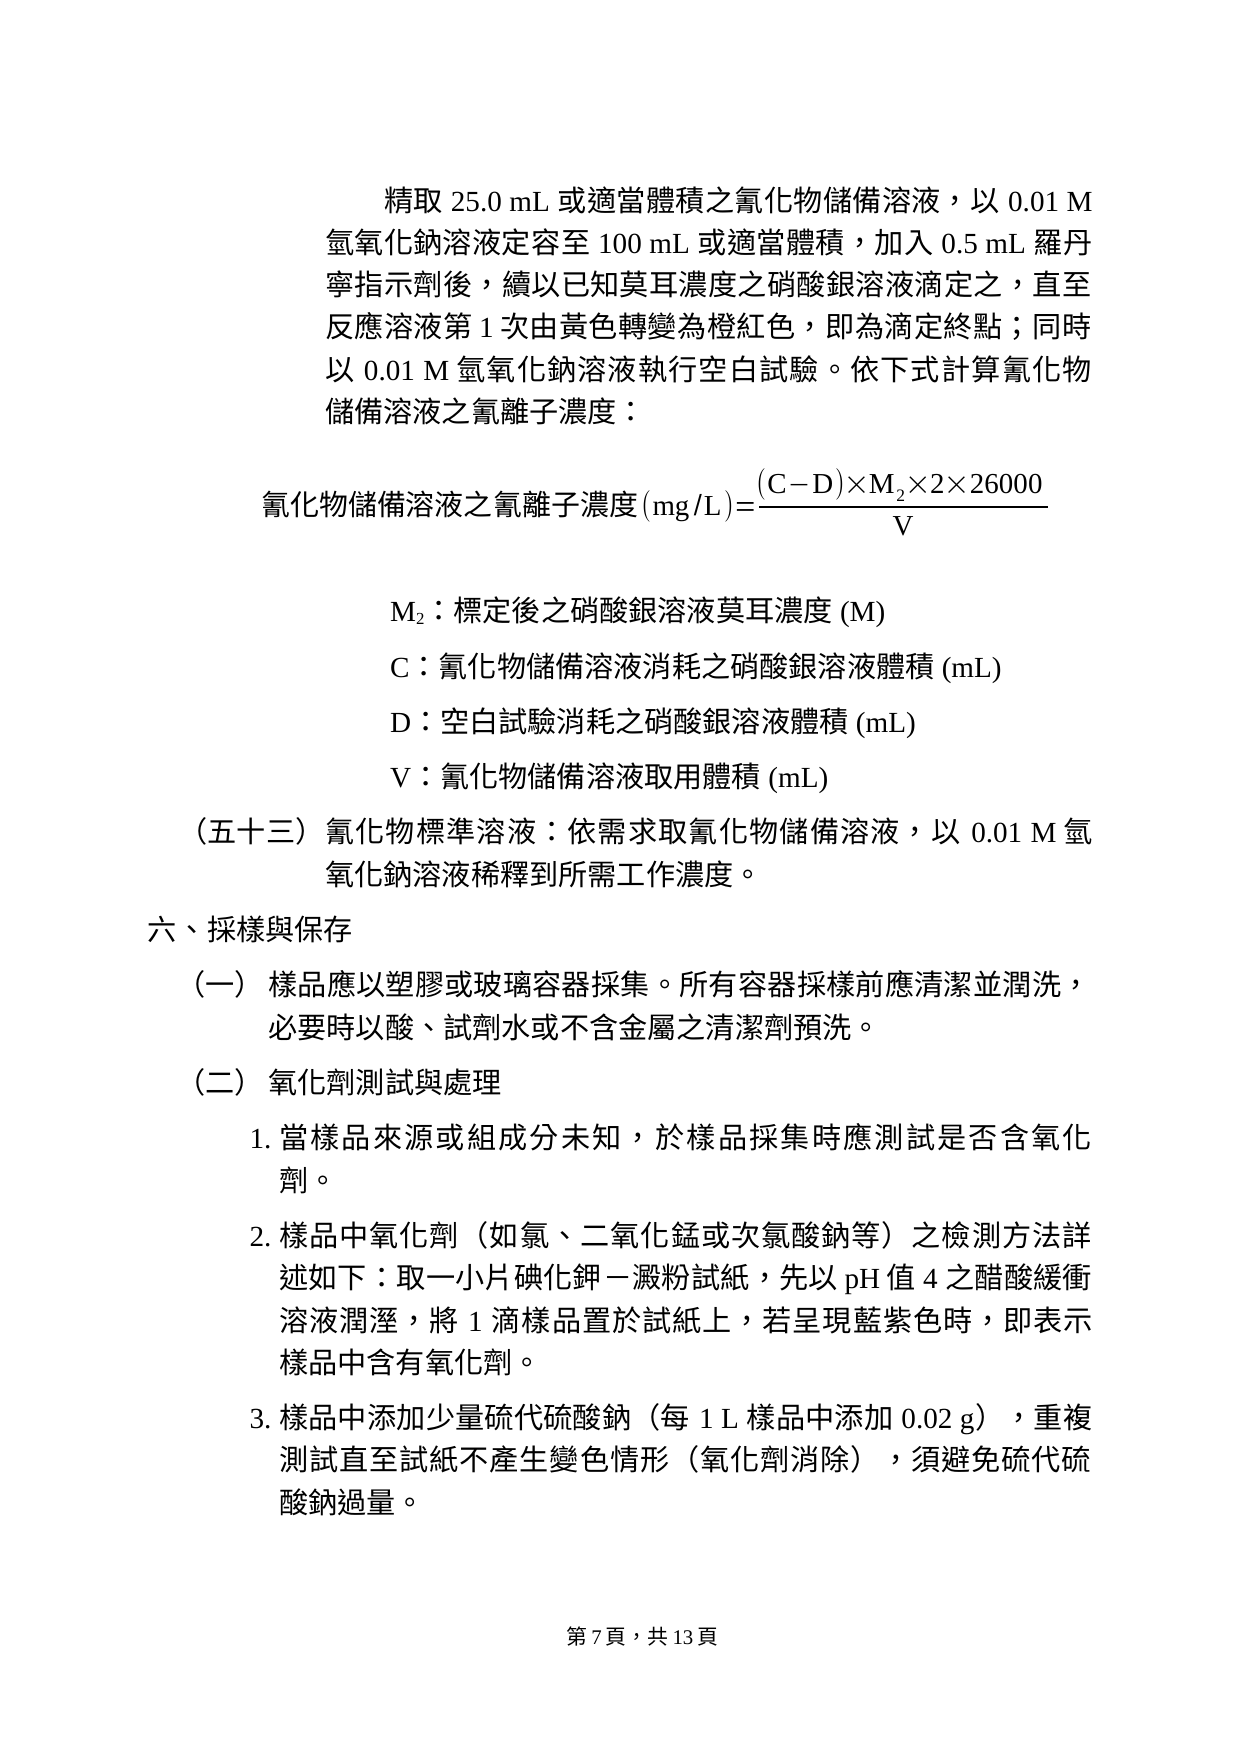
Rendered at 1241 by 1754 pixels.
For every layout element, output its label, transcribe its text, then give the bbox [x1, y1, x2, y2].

text D：空白試驗消耗之硝酸銀溶液體積 (mL) [390, 698, 1093, 741]
list 樣品應以塑膠或玻璃容器採集。所有容器採樣前應清潔並潤洗，必要時以酸、試劑水或不含金屬之清潔劑預洗。 [176, 962, 1093, 1047]
text 精取 25.0 mL 或適當體積之氰化物儲備溶液，以 0.01 M氫氧化鈉溶液定容至 100 mL 或適當體積，加入 0.5 mL 羅丹寧指示劑後，續以已知莫耳濃度之硝酸銀溶液滴定之，直至反應溶液第1次由黃色轉變為橙紅色，即為滴定終點；同時以 0.01 M氫氧化鈉溶液執行空白試驗。依下式計算氰化物儲備溶液之氰離子濃度： [325, 177, 1093, 431]
list 樣品中添加少量硫代硫酸鈉（每 1 L 樣品中添加 0.02 g），重複測試直至試紙不產生變色情形（氧化劑消除），須避免硫代硫酸鈉過量。 [249, 1395, 1093, 1522]
text C：氰化物儲備溶液消耗之硝酸銀溶液體積 (mL) [390, 643, 1093, 685]
text M2：標定後之硝酸銀溶液莫耳濃度 (M) [390, 588, 1093, 630]
list 氰化物標準溶液：依需求取氰化物儲備溶液，以 0.01 M氫氧化鈉溶液稀釋到所需工作濃度。 [178, 809, 1093, 894]
list 氧化劑測試與處理 [176, 1059, 1093, 1102]
text V：氰化物儲備溶液取用體積 (mL) [390, 754, 1093, 796]
list 樣品中氧化劑（如氯、二氧化錳或次氯酸鈉等）之檢測方法詳述如下：取一小片碘化鉀－澱粉試紙，先以pH值 4 之醋酸緩衝溶液潤溼，將 1 滴樣品置於試紙上，若呈現藍紫色時，即表示樣品中含有氧化劑。 [249, 1212, 1093, 1382]
list 當樣品來源或組成分未知，於樣品採集時應測試是否含氧化劑。 [249, 1115, 1093, 1199]
list 採樣與保存 [148, 907, 1093, 949]
